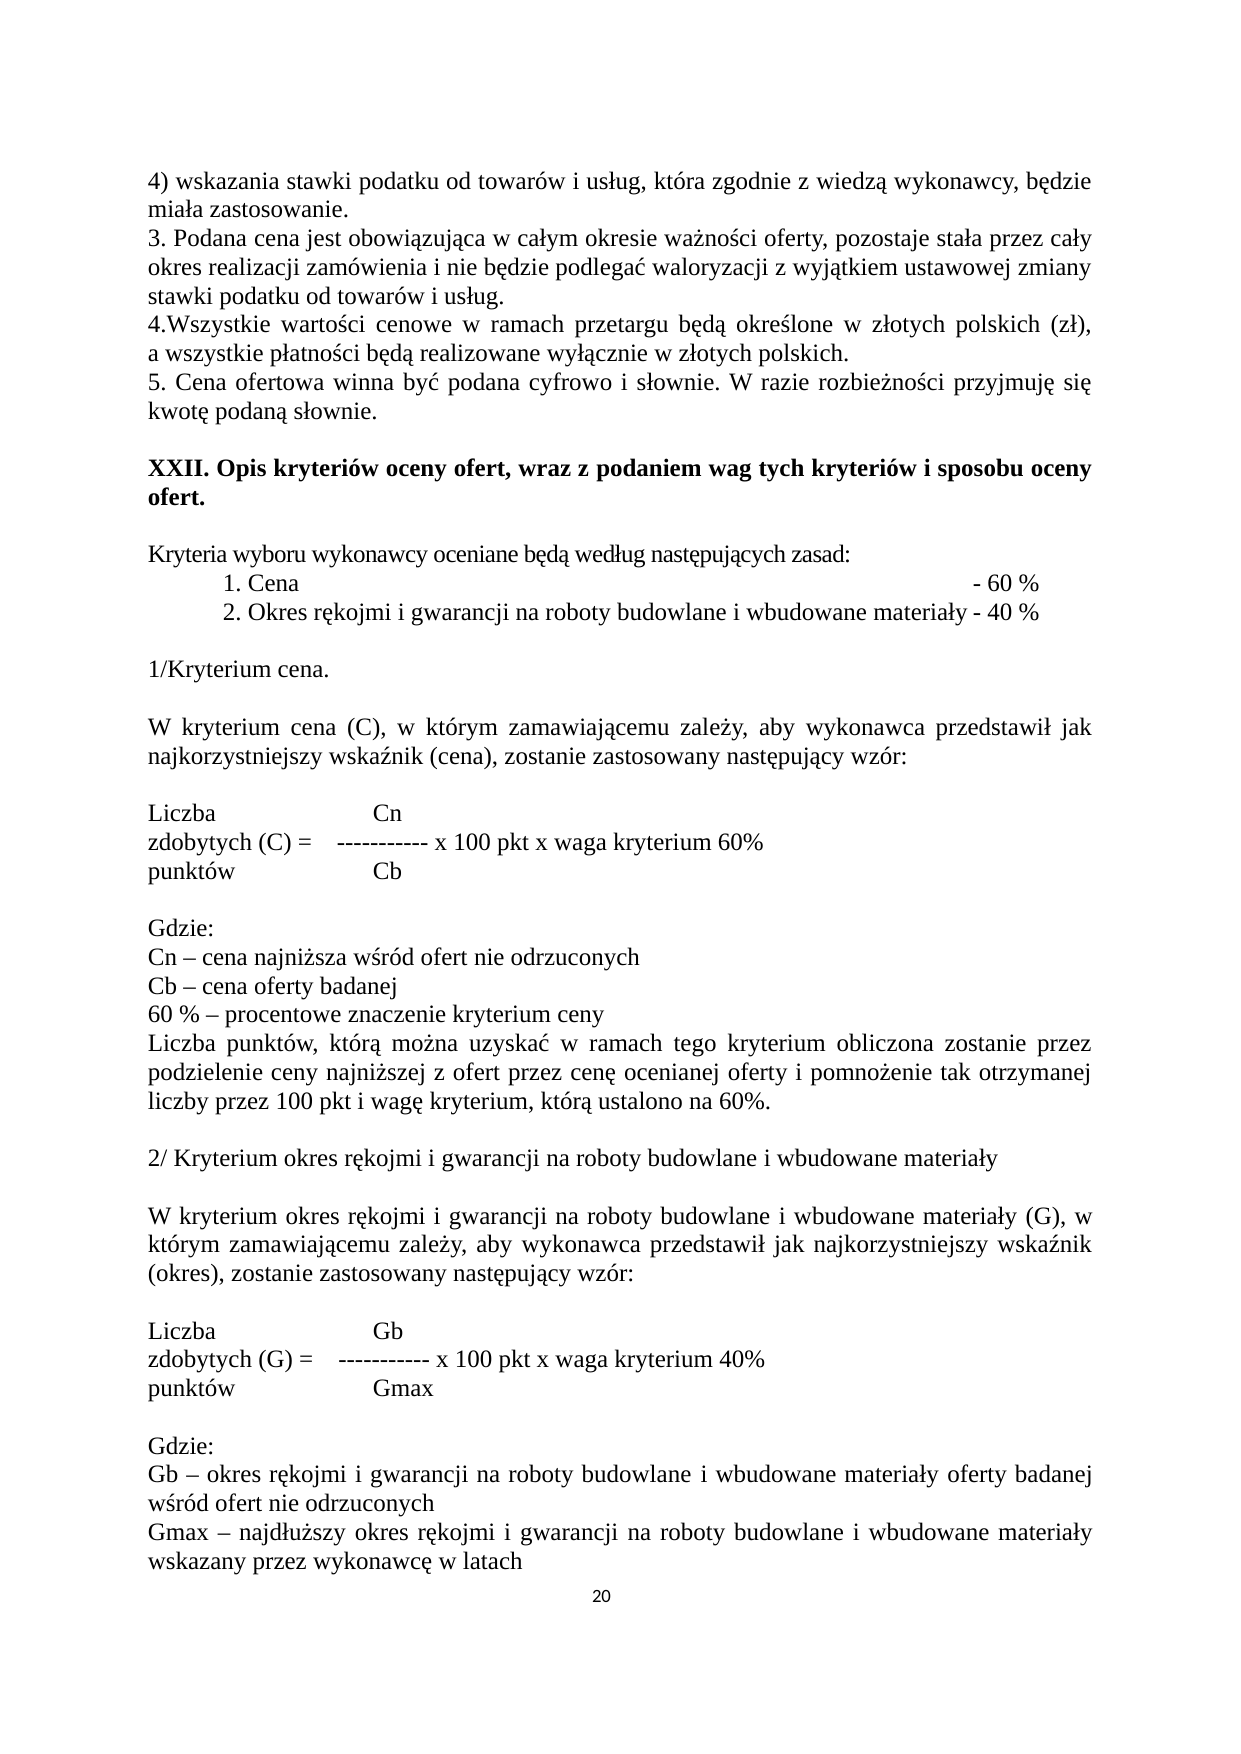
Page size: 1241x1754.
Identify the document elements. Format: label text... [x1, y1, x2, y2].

text 5. Cena ofertowa winna być podana cyfrowo i słownie. W razie rozbieżności przyjmuję się kwotę podaną słownie. [148, 367, 1093, 424]
text 1. Cena - 60 % [223, 568, 1093, 597]
text Liczba Cn [148, 798, 1093, 827]
text Cn – cena najniższa wśród ofert nie odrzuconych [148, 942, 1093, 971]
text W kryterium cena (C), w którym zamawiającemu zależy, aby wykonawca przedstawił jak najkorzystniejszy wskaźnik (cena), zostanie zastosowany następujący wzór: [148, 712, 1093, 769]
text 4) wskazania stawki podatku od towarów i usług, która zgodnie z wiedzą wykonawcy, będzie miała zastosowanie. [148, 166, 1093, 223]
text 1/Kryterium cena. [148, 654, 1093, 683]
text Cb – cena oferty badanej [148, 971, 1093, 999]
text 4.Wszystkie wartości cenowe w ramach przetargu będą określone w złotych polskich (zł), a wszystkie płatności będą realizowane wyłącznie w złotych polskich. [148, 309, 1093, 367]
text 2. Okres rękojmi i gwarancji na roboty budowlane i wbudowane materiały - 40 % [223, 597, 1093, 626]
text Gdzie: [148, 913, 1093, 942]
text 3. Podana cena jest obowiązująca w całym okresie ważności oferty, pozostaje stała przez cały okres realizacji zamówienia i nie będzie podlegać waloryzacji z wyjątkiem ustawowej zmiany stawki podatku od towarów i usług. [148, 223, 1093, 309]
text punktów Gmax [148, 1373, 1093, 1402]
text Kryteria wyboru wykonawcy oceniane będą według następujących zasad: [148, 539, 1093, 568]
text W kryterium okres rękojmi i gwarancji na roboty budowlane i wbudowane materiały (G), w którym zamawiającemu zależy, aby wykonawca przedstawił jak najkorzystniejszy wskaźnik (okres), zostanie zastosowany następujący wzór: [148, 1201, 1093, 1287]
text 2/ Kryterium okres rękojmi i gwarancji na roboty budowlane i wbudowane materiały [148, 1143, 1093, 1172]
text 60 % – procentowe znaczenie kryterium ceny [148, 999, 1093, 1028]
text zdobytych (C) = ----------- x 100 pkt x waga kryterium 60% [148, 827, 1093, 856]
text Liczba punktów, którą można uzyskać w ramach tego kryterium obliczona zostanie przez podzielenie ceny najniższej z ofert przez cenę ocenianej oferty i pomnożenie tak otrzymanej liczby przez 100 pkt i wagę kryterium, którą ustalono na 60%. [148, 1028, 1093, 1114]
text Gmax – najdłuższy okres rękojmi i gwarancji na roboty budowlane i wbudowane materiały wskazany przez wykonawcę w latach [148, 1517, 1093, 1574]
text Gdzie: [148, 1431, 1093, 1459]
text Liczba Gb [148, 1316, 1093, 1344]
text XXII. Opis kryteriów oceny ofert, wraz z podaniem wag tych kryteriów i sposobu oceny ofert. [148, 453, 1093, 511]
text zdobytych (G) = ----------- x 100 pkt x waga kryterium 40% [148, 1344, 1093, 1373]
text punktów Cb [148, 856, 1093, 884]
text Gb – okres rękojmi i gwarancji na roboty budowlane i wbudowane materiały oferty badanej wśród ofert nie odrzuconych [148, 1459, 1093, 1517]
